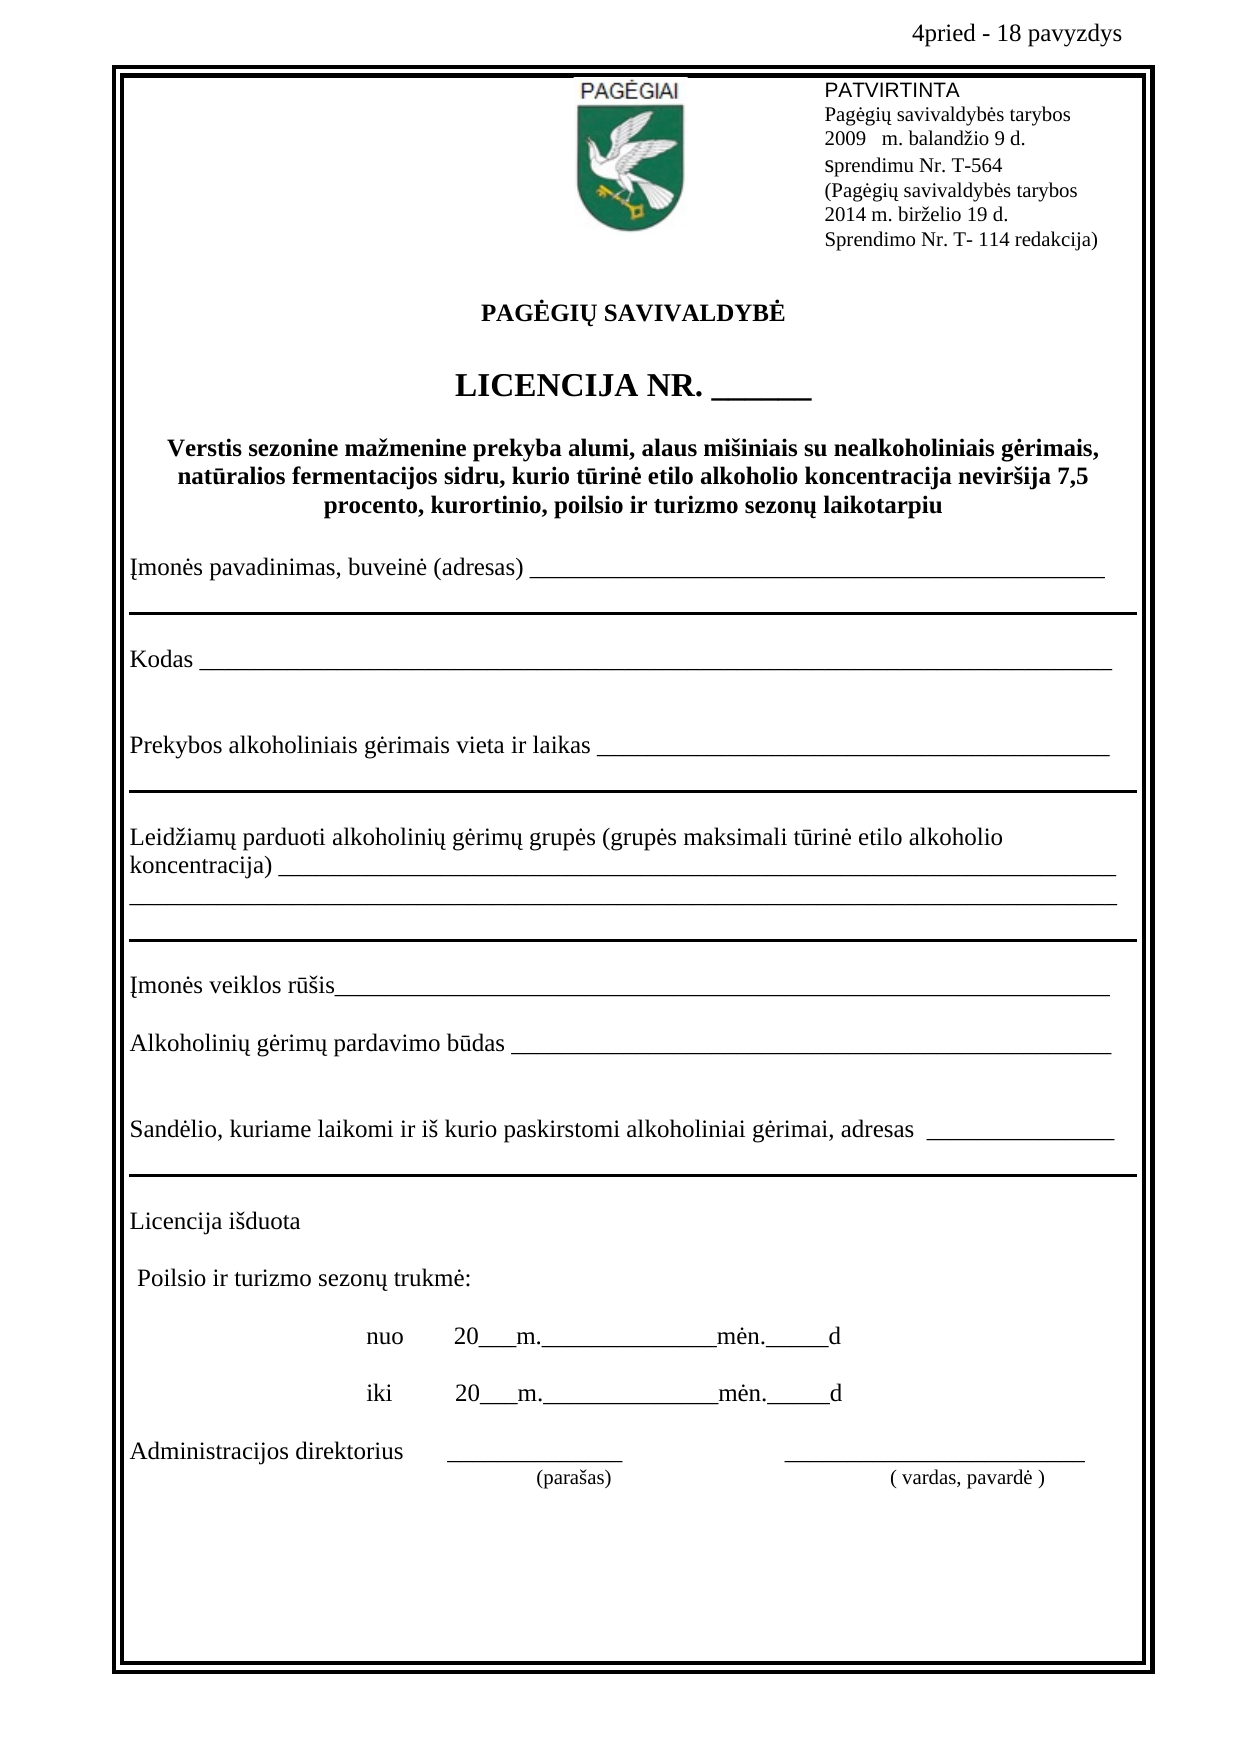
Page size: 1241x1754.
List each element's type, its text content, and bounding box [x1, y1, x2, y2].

table_header PATVIRTINTA Pagėgių savivaldybės tarybos 2009 m. balandžio 9 d. sprendimu Nr. T-564 (Pagėgių savivaldybės tarybos 2014 m. birželio 19 d. Sprendimo Nr. T- 114 redakcija) [813, 78, 1123, 274]
table_header PAGĖGIŲ SAVIVALDYBė LICENCIJA Nr. ______ Verstis mažmenine prekyba alkoholiniais gėrimais, kurių tūrinė etilo alkoholio koncentracija neviršija 22 procentus Įmonės pavadinimas, buveinė (adresas) ______________________________________________ Kodas _________________________________________________________________________ Prekybos alkoholiniais gėrimais vieta ir laikas _________________________________________ Leidžiamų parduoti alkoholinių gėrimų grupės (grupės maksimali tūrinė etilo alkoholio koncentracija)___________________________________________________________________ _______________________________________________________________________________ _______________________________________________________________________________ _______________________________________________________________________________ _______________________________________________________________________________ Įmonės veiklos rūšis______________________________________________________________ Alkoholinių gėrimų pardavimo būdas ________________________________________________ Sandėlio, kuriame laikomi ir iš kurio paskirstomi alkoholiniai gėrimai, adresas Licencija išduota Licencija išduota neterminuotam laikui Administracijos direktorius ______________ ____________________________ (parašas) ( vardas, pavardė ) PAGĖGIŲ SAVIVALDYBė LICENCIJA Nr. ___ Verstis mažmenine prekyba alumi, alaus mišiniais su nealkoholiniais gėrimais, natūralios fermentacijos sidru, kurio tūrinė etilo alkoholio koncentracija 8,5 procento Įmonės pavadinimas, buveinė (adresas) ________________________________________ _____________________________________________________________ Kodas ________________________________________________________ Prekybos alkoholiniais gėrimais vieta ir laikas ______________________________ _______ ___________ ______________________________________________________________ Leidžiamų parduoti alkoholinių gėrimų grupės (grupės maksimali tūrinė etilo alkoholio koncentracija)___________________________________________________________________ _______________________________________________________________________________ _______________________________________________________________________________ _______________________________________________________________________________ _______________________________________________________________________________ Įmonės veiklos rūšis _____________________________________________________________ Alkoholinių gėrimų pardavimo būdas ______________________________________________ Sandėlio, kuriame laikomi ir iš kurio paskirstomi alkoholiniai gėrimai, adresas Licencija išduota Licencija išduota neterminuotam laikui Administracijos direktorius ______________ _ _______________ (parašas) ( vardas, pavardė ) PAGĖGIŲ SAVIVALDYBė LICENCIJA Nr. ______ Verstis mažmenine prekyba alumi ir alaus mišiniais su nealkoholiniais gėrimais, natūralios fermentacijos sidru, kurio tūrinė etilo alkoholio koncentracija neviršija 7,5 procento Įmonės pavadinimas, buveinė (adresas) ______________________________________________ Kodas _________________________________________________________________________ Prekybos alkoholiniais gėrimais vieta ir laikas _________________________________________ Leidžiamų parduoti alkoholinių gėrimų grupės (grupės maksimali tūrinė etilo alkoholio koncentracija)___________________________________________________________________ _______________________________________________________________________________ _______________________________________________________________________________ _______________________________________________________________________________ _______________________________________________________________________________ Įmonės veiklos rūšis______________________________________________________________ Alkoholinių gėrimų pardavimo būdas ________________________________________________ Sandėlio, kuriame laikomi ir iš kurio paskirstomi alkoholiniai gėrimai, adresas Licencija išduota Licencija išduota neterminuotam laikui Administracijos direktorius ______________ ____________________________ (parašas) ( vardas, pavardė PAGĖGIŲ SAVIVALDYBė LICENCIJA Nr. ______ Verstis sezonine mažmenine prekyba alkoholiniais gėrimais, kurių tūrinė etilo alkoholio koncentracija neviršija 22 procentų, kurortinio, poilsio ir turizmo sezonų laikotarpiu Įmonės pavadinimas, buveinė (adresas) ______________________________________________ Kodas _________________________________________________________________________ Prekybos alkoholiniais gėrimais vieta ir laikas _________________________________________ Leidžiamų parduoti alkoholinių gėrimų grupės (grupės maksimali tūrinė etilo alkoholio koncentracija) ___________________________________________________________________ _______________________________________________________________________________ Įmonės veiklos rūšis ______________________________________________________________ Alkoholinių gėrimų pardavimo būdas ________________________________________________ Sandėlio, kuriame laikomi ir iš kurio paskirstomi alkoholiniai gėrimai, adresas _______________ Licencija išduota Poilsio ir turizmo sezonų trukmė: nuo 20___m.______________mėn._____d iki 20___m.______________mėn._____d Administracijos direktorius ______________ _____________________ (parašas) ( vardas, pavardė ) PAGĖGIŲ SAVIVALDYBė LICENCIJA Nr. ______ Verstis sezonine mažmenine prekyba alumi, alaus mišiniais su nealkoholiniais gėrimais, natūralios fermentacijos sidru, kurio tūrinė etilo alkoholio koncentracija neviršija 7,5 procento, kurortinio, poilsio ir turizmo sezonų laikotarpiu Įmonės pavadinimas, buveinė (adresas) ______________________________________________ Kodas _________________________________________________________________________ Prekybos alkoholiniais gėrimais vieta ir laikas _________________________________________ Leidžiamų parduoti alkoholinių gėrimų grupės (grupės maksimali tūrinė etilo alkoholio koncentracija) ___________________________________________________________________ _______________________________________________________________________________ Įmonės veiklos rūšis______________________________________________________________ Alkoholinių gėrimų pardavimo būdas ________________________________________________ Sandėlio, kuriame laikomi ir iš kurio paskirstomi alkoholiniai gėrimai, adresas _______________ Licencija išduota Poilsio ir turizmo sezonų trukmė: nuo 20___m.______________mėn._____d iki 20___m.______________mėn._____d Administracijos direktorius ______________ ________________________ (parašas) ( vardas, pavardė ) PAGĖGIŲ SAVIVALDYBė LICENCIJA ( vienkartinė )Nr. ______ Verstis mažmenine prekyba natūralios fermentacijos alkoholiniais gėrimais, kurių tūrinė etilo alkoholio koncentracija 13 procentų, parodose Įmonės pavadinimas, buveinė (adresas) ______________________________________________ Kodas _________________________________________________________________________ Prekybos alkoholiniais gėrimais vieta ir laikas _________________________________________ Leidžiamų parduoti alkoholinių gėrimų grupės (grupės maksimali tūrinė etilo alkoholio koncentracija) ___________________________________________________________________ _______________________________________________________________________________ Įmonės veiklos rūšis ______________________________________________________________ Alkoholinių gėrimų pardavimo būdas ________________________________________________ Sandėlio, kuriame laikomi ir iš kurio paskirstomi alkoholiniai gėrimai, adresas _______________ Licencija išduota Licencija galioja: nuo 20___m.______________mėn._____d iki 20___m.______________mėn._____d Administracijos direktorius ______________ ________________________ (parašas) ( vardas, pavardė PAGĖGIŲ SAVIVALDYBĖ LICENCIJA (VIENKARTINĖ)Nr. ______ Verstis mažmenine prekyba alumi ir alaus mišiniais su nealkoholiniais gėrimais, kurių tūrinė etilo alkoholio koncentracija neviršija 13 procentų, natūralios fermentacijos sidru, kurio tūrinė etilo alkoholio koncentracija neviršija 8,5 procento, parodose Įmonės pavadinimas, buveinė (adresas) ______________________________________________ Kodas _________________________________________________________________________ Prekybos alkoholiniais gėrimais vieta ir laikas _________________________________________ Leidžiamų parduoti alkoholinių gėrimų grupės (grupės maksimali tūrinė etilo alkoholio koncentracija) ___________________________________________________________________ Įmonės veiklos rūšis______________________________________________________________ Alkoholinių gėrimų pardavimo būdas ________________________________________________ Sandėlio, kuriame laikomi ir iš kurio paskirstomi alkoholiniai gėrimai, adresas _______________ Licencija išduota Licencija galioja: nuo 20___m.______________mėn._____d iki 20___m.______________mėn._____d Administracijos direktorius ______________ ______________________ (parašas) ( vardas, pavardė ) PAGĖGIŲ SAVIVALDYBĖ LICENCIJA (VIENKARTINĖ) Nr. ______ Verstis mažmenine prekyba natūralios fermentacijos alkoholiniais gėrimais, kurių tūrinė etilo alkoholio koncentracija neviršija 6 procentų, masiniuose renginiuose ir mugėse Įmonės pavadinimas, buveinė (adresas) ______________________________________________ Kodas _________________________________________________________________________ Prekybos alkoholiniais gėrimais vieta ir laikas _________________________________________ Leidžiamų parduoti alkoholinių gėrimų grupės (grupės maksimali tūrinė etilo alkoholio koncentracija) __________________________________________________________________ _______________________________________________________________________________ Įmonės veiklos rūšis ______________________________________________________________ Alkoholinių gėrimų pardavimo būdas ________________________________________________ Sandėlio, kuriame laikomi ir iš kurio paskirstomi alkoholiniai gėrimai, adresas _______________ Licencija išduota Licencija galioja: nuo 20___m.______________mėn._____d iki 20___m.______________mėn._____d Administracijos direktorius ______________ ________________________ (parašas) ( vardas, pavardė ) PAGĖGIŲ SAVIVALDYBĖ LICENCIJA (VIENKARTINĖ) Nr.____ Verstis mažmenine prekyba alkoholiniais gėrimais parodose ir mugėse, renginiuose stacionariuose pastatuose Įmonės pavadinimas, buveinė (adresas) ______________________________________________ Kodas _________________________________________________________________________ Prekybos alkoholiniais gėrimais vieta ir laikas _________________________________________ Leidžiamų parduoti alkoholinių gėrimų grupės (grupės maksimali tūrinė etilo alkoholio koncentracija) ___________________________________________________________________ _______________________________________________________________________________ _______________________________________________________________________________ Įmonės veiklos rūšis ______________________________________________________________ Alkoholinių gėrimų pardavimo būdas ________________________________________________ Sandėlio, kuriame laikomi ir iš kurio paskirstomi alkoholiniai gėrimai, adresas _______________ ______________________________________________________________________________ Licencija išduota Licencija galioja: nuo 20___m.______________mėn._____d iki 20___m.______________mėn._____d Administracijos direktorius ______________ _______________________ (parašas) ( vardas, pavardė ) [118, 69, 1148, 1661]
table_header [143, 78, 813, 274]
table_header PAGĖGIŲ SAVIVALDYBė LICENCIJA Nr. ______ Verstis mažmenine prekyba alkoholiniais gėrimais, kurių tūrinė etilo alkoholio koncentracija neviršija 22 procentus Įmonės pavadinimas, buveinė (adresas) ______________________________________________ Kodas _________________________________________________________________________ Prekybos alkoholiniais gėrimais vieta ir laikas _________________________________________ Leidžiamų parduoti alkoholinių gėrimų grupės (grupės maksimali tūrinė etilo alkoholio koncentracija)___________________________________________________________________ _______________________________________________________________________________ _______________________________________________________________________________ _______________________________________________________________________________ _______________________________________________________________________________ Įmonės veiklos rūšis______________________________________________________________ Alkoholinių gėrimų pardavimo būdas ________________________________________________ Sandėlio, kuriame laikomi ir iš kurio paskirstomi alkoholiniai gėrimai, adresas Licencija išduota Licencija išduota neterminuotam laikui Administracijos direktorius ______________ ____________________________ (parašas) ( vardas, pavardė ) PAGĖGIŲ SAVIVALDYBė LICENCIJA Nr. ___ Verstis mažmenine prekyba alumi, alaus mišiniais su nealkoholiniais gėrimais, natūralios fermentacijos sidru, kurio tūrinė etilo alkoholio koncentracija 8,5 procento Įmonės pavadinimas, buveinė (adresas) ________________________________________ _____________________________________________________________ Kodas ________________________________________________________ Prekybos alkoholiniais gėrimais vieta ir laikas ______________________________ _______ ___________ ______________________________________________________________ Leidžiamų parduoti alkoholinių gėrimų grupės (grupės maksimali tūrinė etilo alkoholio koncentracija)___________________________________________________________________ _______________________________________________________________________________ _______________________________________________________________________________ _______________________________________________________________________________ _______________________________________________________________________________ Įmonės veiklos rūšis _____________________________________________________________ Alkoholinių gėrimų pardavimo būdas ______________________________________________ Sandėlio, kuriame laikomi ir iš kurio paskirstomi alkoholiniai gėrimai, adresas Licencija išduota Licencija išduota neterminuotam laikui Administracijos direktorius ______________ _ _______________ (parašas) ( vardas, pavardė ) PAGĖGIŲ SAVIVALDYBė LICENCIJA Nr. ______ Verstis mažmenine prekyba alumi ir alaus mišiniais su nealkoholiniais gėrimais, natūralios fermentacijos sidru, kurio tūrinė etilo alkoholio koncentracija neviršija 7,5 procento Įmonės pavadinimas, buveinė (adresas) ______________________________________________ Kodas _________________________________________________________________________ Prekybos alkoholiniais gėrimais vieta ir laikas _________________________________________ Leidžiamų parduoti alkoholinių gėrimų grupės (grupės maksimali tūrinė etilo alkoholio koncentracija)___________________________________________________________________ _______________________________________________________________________________ _______________________________________________________________________________ _______________________________________________________________________________ _______________________________________________________________________________ Įmonės veiklos rūšis______________________________________________________________ Alkoholinių gėrimų pardavimo būdas ________________________________________________ Sandėlio, kuriame laikomi ir iš kurio paskirstomi alkoholiniai gėrimai, adresas Licencija išduota Licencija išduota neterminuotam laikui Administracijos direktorius ______________ ____________________________ (parašas) ( vardas, pavardė PAGĖGIŲ SAVIVALDYBė LICENCIJA Nr. ______ Verstis sezonine mažmenine prekyba alkoholiniais gėrimais, kurių tūrinė etilo alkoholio koncentracija neviršija 22 procentų, kurortinio, poilsio ir turizmo sezonų laikotarpiu Įmonės pavadinimas, buveinė (adresas) ______________________________________________ Kodas _________________________________________________________________________ Prekybos alkoholiniais gėrimais vieta ir laikas _________________________________________ Leidžiamų parduoti alkoholinių gėrimų grupės (grupės maksimali tūrinė etilo alkoholio koncentracija) ___________________________________________________________________ _______________________________________________________________________________ Įmonės veiklos rūšis ______________________________________________________________ Alkoholinių gėrimų pardavimo būdas ________________________________________________ Sandėlio, kuriame laikomi ir iš kurio paskirstomi alkoholiniai gėrimai, adresas _______________ Licencija išduota Poilsio ir turizmo sezonų trukmė: nuo 20___m.______________mėn._____d iki 20___m.______________mėn._____d Administracijos direktorius ______________ _____________________ (parašas) ( vardas, pavardė ) PAGĖGIŲ SAVIVALDYBė LICENCIJA Nr. ______ Verstis sezonine mažmenine prekyba alumi, alaus mišiniais su nealkoholiniais gėrimais, natūralios fermentacijos sidru, kurio tūrinė etilo alkoholio koncentracija neviršija 7,5 procento, kurortinio, poilsio ir turizmo sezonų laikotarpiu Įmonės pavadinimas, buveinė (adresas) ______________________________________________ Kodas _________________________________________________________________________ Prekybos alkoholiniais gėrimais vieta ir laikas _________________________________________ Leidžiamų parduoti alkoholinių gėrimų grupės (grupės maksimali tūrinė etilo alkoholio koncentracija) ___________________________________________________________________ _______________________________________________________________________________ Įmonės veiklos rūšis______________________________________________________________ Alkoholinių gėrimų pardavimo būdas ________________________________________________ Sandėlio, kuriame laikomi ir iš kurio paskirstomi alkoholiniai gėrimai, adresas _______________ Licencija išduota Poilsio ir turizmo sezonų trukmė: nuo 20___m.______________mėn._____d iki 20___m.______________mėn._____d Administracijos direktorius ______________ ________________________ (parašas) ( vardas, pavardė ) PAGĖGIŲ SAVIVALDYBė LICENCIJA ( vienkartinė )Nr. ______ Verstis mažmenine prekyba natūralios fermentacijos alkoholiniais gėrimais, kurių tūrinė etilo alkoholio koncentracija 13 procentų, parodose Įmonės pavadinimas, buveinė (adresas) ______________________________________________ Kodas _________________________________________________________________________ Prekybos alkoholiniais gėrimais vieta ir laikas _________________________________________ Leidžiamų parduoti alkoholinių gėrimų grupės (grupės maksimali tūrinė etilo alkoholio koncentracija) ___________________________________________________________________ _______________________________________________________________________________ Įmonės veiklos rūšis ______________________________________________________________ Alkoholinių gėrimų pardavimo būdas ________________________________________________ Sandėlio, kuriame laikomi ir iš kurio paskirstomi alkoholiniai gėrimai, adresas _______________ Licencija išduota Licencija galioja: nuo 20___m.______________mėn._____d iki 20___m.______________mėn._____d Administracijos direktorius ______________ ________________________ (parašas) ( vardas, pavardė PAGĖGIŲ SAVIVALDYBĖ LICENCIJA (VIENKARTINĖ)Nr. ______ Verstis mažmenine prekyba alumi ir alaus mišiniais su nealkoholiniais gėrimais, kurių tūrinė etilo alkoholio koncentracija neviršija 13 procentų, natūralios fermentacijos sidru, kurio tūrinė etilo alkoholio koncentracija neviršija 8,5 procento, parodose Įmonės pavadinimas, buveinė (adresas) ______________________________________________ Kodas _________________________________________________________________________ Prekybos alkoholiniais gėrimais vieta ir laikas _________________________________________ Leidžiamų parduoti alkoholinių gėrimų grupės (grupės maksimali tūrinė etilo alkoholio koncentracija) ___________________________________________________________________ Įmonės veiklos rūšis______________________________________________________________ Alkoholinių gėrimų pardavimo būdas ________________________________________________ Sandėlio, kuriame laikomi ir iš kurio paskirstomi alkoholiniai gėrimai, adresas _______________ Licencija išduota Licencija galioja: nuo 20___m.______________mėn._____d iki 20___m.______________mėn._____d Administracijos direktorius ______________ ______________________ (parašas) ( vardas, pavardė ) PAGĖGIŲ SAVIVALDYBĖ LICENCIJA (VIENKARTINĖ) Nr. ______ Verstis mažmenine prekyba natūralios fermentacijos alkoholiniais gėrimais, kurių tūrinė etilo alkoholio koncentracija neviršija 6 procentų, masiniuose renginiuose ir mugėse Įmonės pavadinimas, buveinė (adresas) ______________________________________________ Kodas _________________________________________________________________________ Prekybos alkoholiniais gėrimais vieta ir laikas _________________________________________ Leidžiamų parduoti alkoholinių gėrimų grupės (grupės maksimali tūrinė etilo alkoholio koncentracija) __________________________________________________________________ _______________________________________________________________________________ Įmonės veiklos rūšis ______________________________________________________________ Alkoholinių gėrimų pardavimo būdas ________________________________________________ Sandėlio, kuriame laikomi ir iš kurio paskirstomi alkoholiniai gėrimai, adresas _______________ Licencija išduota Licencija galioja: nuo 20___m.______________mėn._____d iki 20___m.______________mėn._____d Administracijos direktorius ______________ ________________________ (parašas) ( vardas, pavardė ) PAGĖGIŲ SAVIVALDYBĖ LICENCIJA (VIENKARTINĖ) Nr.____ Verstis mažmenine prekyba alkoholiniais gėrimais parodose ir mugėse, renginiuose stacionariuose pastatuose Įmonės pavadinimas, buveinė (adresas) ______________________________________________ Kodas _________________________________________________________________________ Prekybos alkoholiniais gėrimais vieta ir laikas _________________________________________ Leidžiamų parduoti alkoholinių gėrimų grupės (grupės maksimali tūrinė etilo alkoholio koncentracija) ___________________________________________________________________ _______________________________________________________________________________ _______________________________________________________________________________ Įmonės veiklos rūšis ______________________________________________________________ Alkoholinių gėrimų pardavimo būdas ________________________________________________ Sandėlio, kuriame laikomi ir iš kurio paskirstomi alkoholiniai gėrimai, adresas _______________ ______________________________________________________________________________ Licencija išduota Licencija galioja: nuo 20___m.______________mėn._____d iki 20___m.______________mėn._____d Administracijos direktorius ______________ _______________________ (parašas) ( vardas, pavardė ) [124, 78, 1142, 1661]
